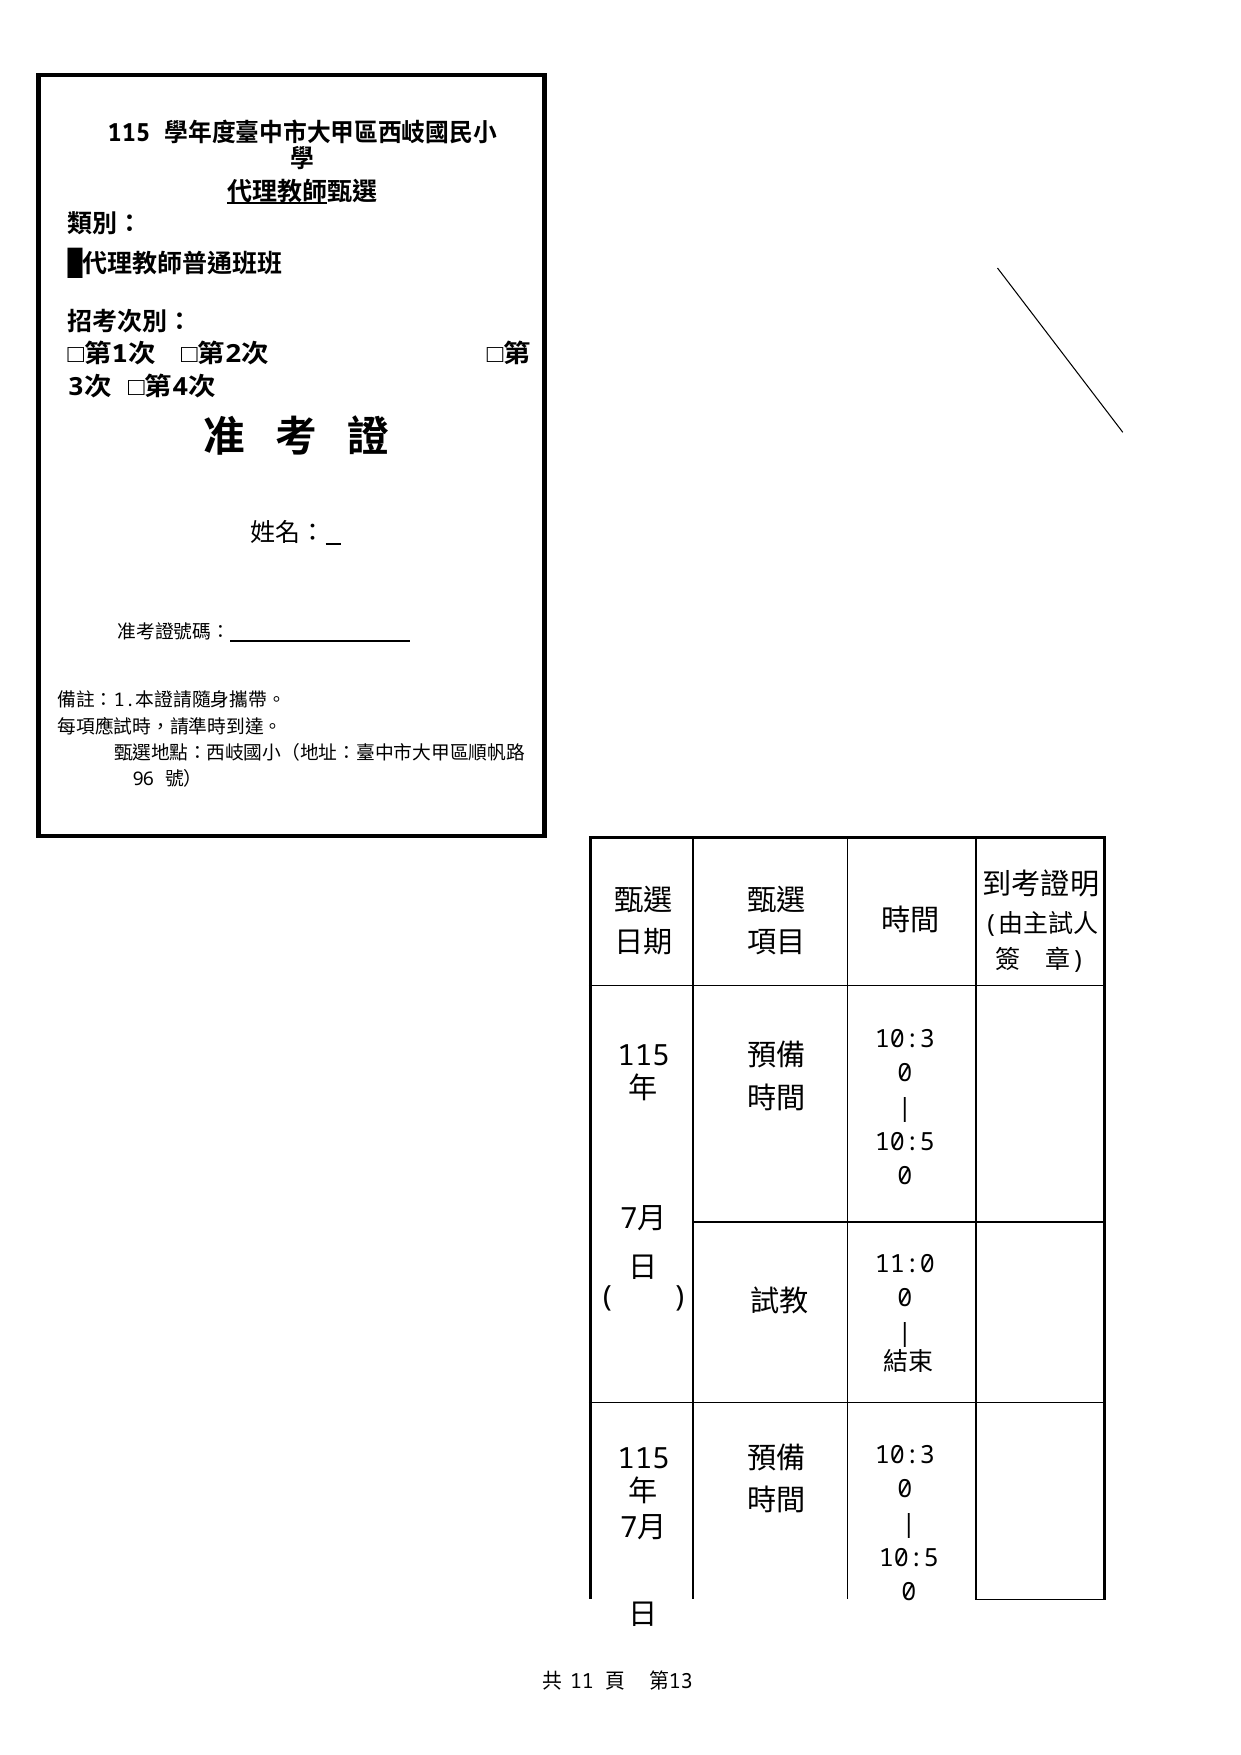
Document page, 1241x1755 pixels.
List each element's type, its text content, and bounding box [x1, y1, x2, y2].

table_header 到考證明(由主試人簽 章) [977, 839, 1103, 985]
table_cell [977, 986, 1103, 1221]
table_cell [848, 1191, 975, 1221]
table_cell 試教 [694, 1239, 847, 1348]
table_cell [592, 1348, 692, 1402]
table_cell 11:00 | [848, 1239, 975, 1348]
table_cell 日 ( ) [592, 1239, 692, 1348]
table_cell 115 年 7月 日 ( ) [592, 1403, 692, 1599]
table_cell [694, 1348, 847, 1402]
table_cell 115 年 [592, 986, 692, 1191]
table_cell [977, 1403, 1103, 1599]
table_cell 7月 [592, 1191, 692, 1238]
table_cell 10:30 | 10:50 [848, 1403, 975, 1599]
table_cell 預備時間 [694, 986, 847, 1191]
table_cell [694, 1223, 847, 1238]
table_cell 預備時間 [694, 1403, 847, 1599]
table_cell [694, 1191, 847, 1221]
table_cell [977, 1223, 1103, 1402]
table_header 時間 [848, 839, 975, 985]
table_cell 10:30 | 10:50 [848, 986, 975, 1191]
table_header 甄選項目 [694, 839, 847, 985]
table_cell [848, 1223, 975, 1238]
table_header 甄選日期 [592, 839, 692, 985]
table_cell 結束 [848, 1348, 975, 1402]
